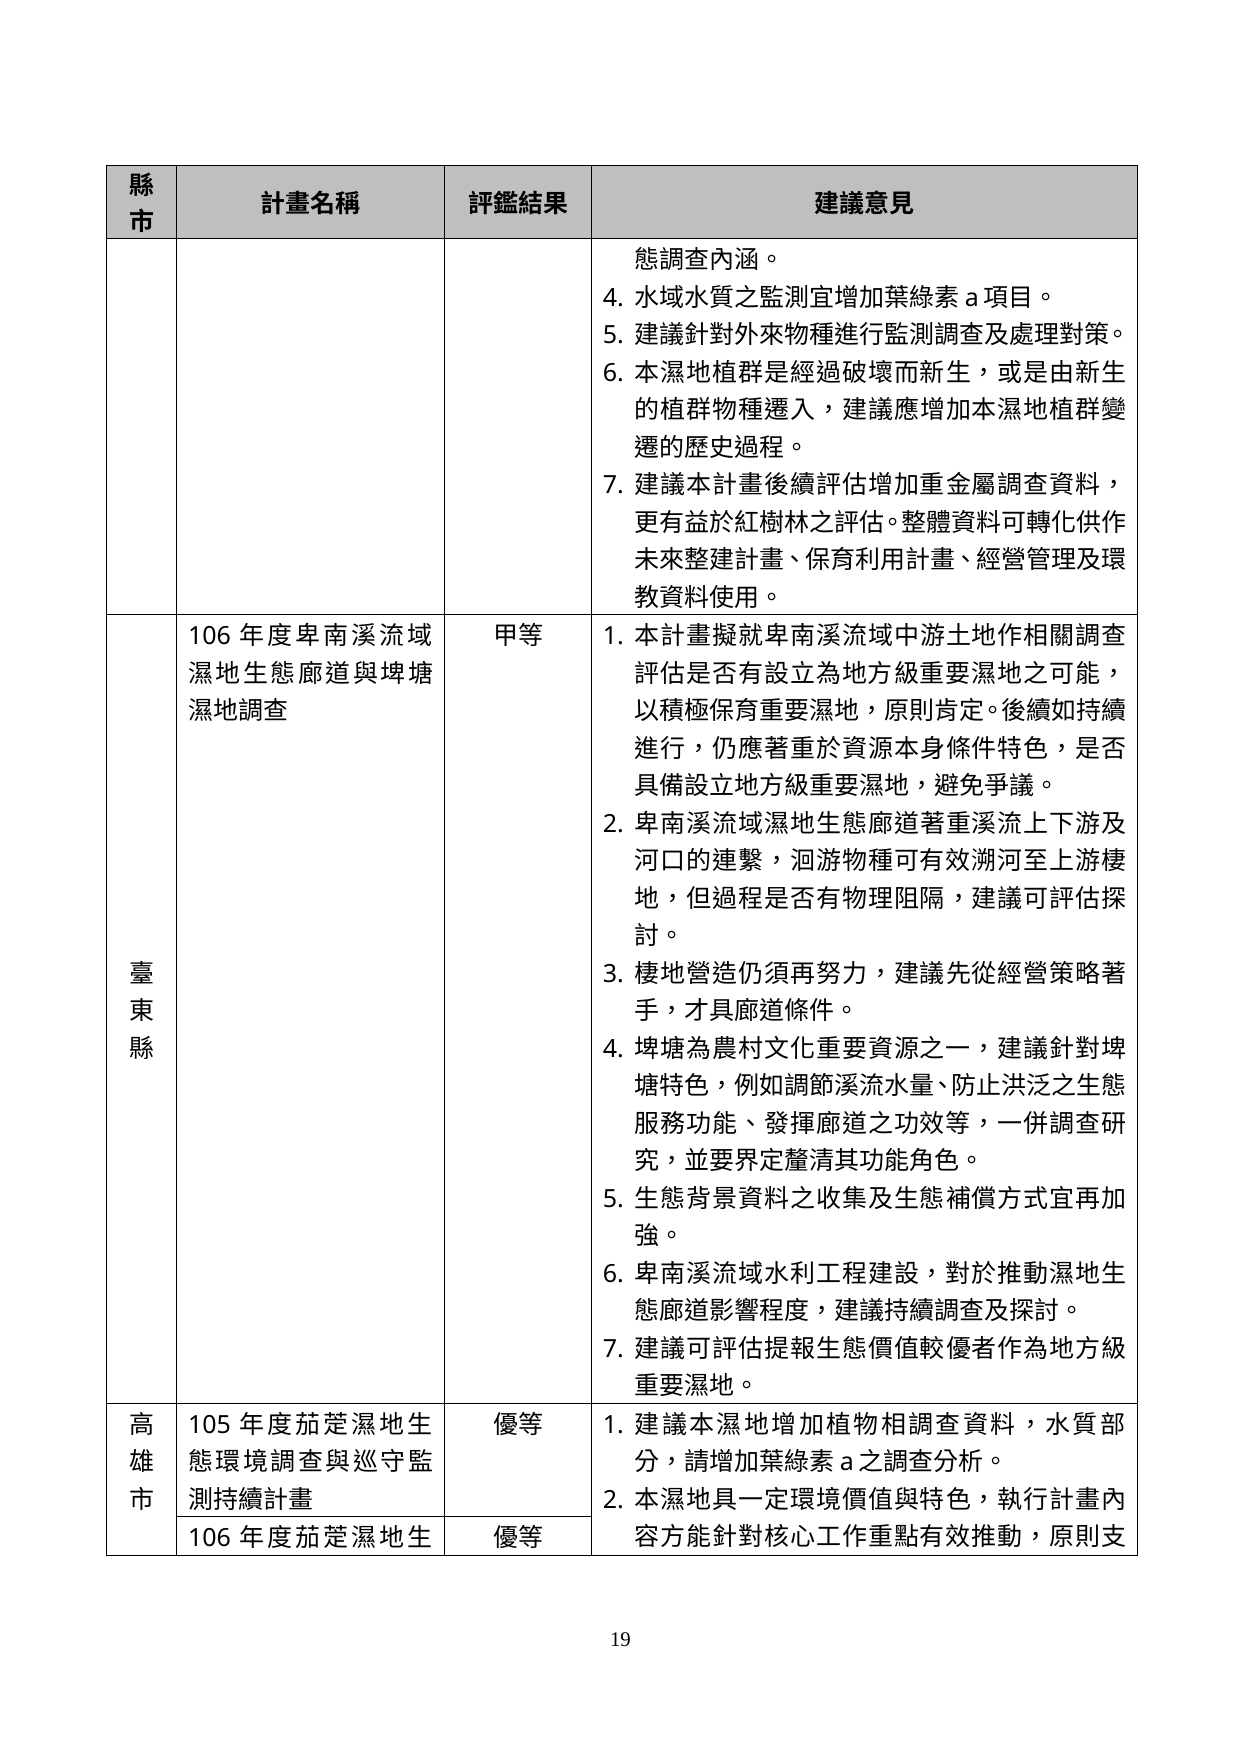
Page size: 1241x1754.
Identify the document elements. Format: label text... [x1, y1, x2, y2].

table_header 計畫名稱 [177, 166, 444, 238]
table_cell 106年度茄萣濕地生 [177, 1517, 444, 1555]
table_cell 優等 [445, 1404, 591, 1516]
table_cell [445, 239, 591, 614]
table_header 縣市 [107, 166, 176, 238]
table_cell 優等 [445, 1517, 591, 1555]
table_cell 105年度茄萣濕地生態環境調查與巡守監測持續計畫 [177, 1404, 444, 1516]
table_header 建議意見 [592, 166, 1137, 238]
table_cell [107, 239, 176, 614]
table_cell [177, 239, 444, 614]
table_cell 本計畫擬就卑南溪流域中游土地作相關調查評估是否有設立為地方級重要濕地之可能，以積極保育重要濕地，原則肯定。後續如持續進行，仍應著重於資源本身條件特色，是否具備設立地方級重要濕地，避免爭議。 卑南溪流域濕地生態廊道著重溪流上下游及河口的連繫，洄游物種可有效溯河至上游棲地，但過程是否有物理阻隔，建議可評估探討。 棲地營造仍須再努力，建議先從經營策略著手，才具廊道條件。 埤塘為農村文化重要資源之一，建議針對埤塘特色，例如調節溪流水量、防止洪泛之生態服務功能、發揮廊道之功效等，一併調查研究，並要界定釐清其功能角色。 生態背景資料之收集及生態補償方式宜再加強。 卑南溪流域水利工程建設，對於推動濕地生態廊道影響程度，建議持續調查及探討。 建議可評估提報生態價值較優者作為地方級重要濕地。 [592, 615, 1137, 1403]
table_cell 因應澎湖地理環境特殊性，針對當地抗鹽抗風的本土性動植物進行調查，有其必要性，建議可考量於後續計畫中納入。 建議對菜園濕地的環境條件再加強調查，例如濕地水源來源、海水或汙水流入濕地情形、原生物種及紅樹林（海茄苳）消長（動態調查）情形等。 本計畫在建立基礎調查、植群變遷等工作，並獲致一定成果，原則肯定。建議在後續年度納入魚貝類、軟體動物之調查，逐步建議完整生態調查內涵。 水域水質之監測宜增加葉綠素a項目。 建議針對外來物種進行監測調查及處理對策。 本濕地植群是經過破壞而新生，或是由新生的植群物種遷入，建議應增加本濕地植群變遷的歷史過程。 建議本計畫後續評估增加重金屬調查資料，更有益於紅樹林之評估。整體資料可轉化供作未來整建計畫、保育利用計畫、經營管理及環教資料使用。 [592, 239, 1137, 614]
table_cell 建議本濕地增加植物相調查資料，水質部分，請增加葉綠素a之調查分析。 本濕地具一定環境價值與特色，執行計畫內容方能針對核心工作重點有效推動，原則支持與肯定。 依調查成果顯示，本濕地魚類、底棲調查物種下降，建議持續監測並了解其原因。 黑面琵鷺數量請以月別及年度結果紀錄，可評估此候鳥在此濕地活動的動態。 105年度仍以生態環境調查，定點解說為主，並辦理生態候鳥季及成果座談會。建議對未來棲地經營管理及改善進行規劃與執行。 本案為延續性計畫，請逐步建立基礎數據資料庫，以做為未來棲地經營管理及改善規劃之參考。 [592, 1404, 1137, 1555]
table_cell 甲等 [445, 615, 591, 1403]
table_cell 高雄市 [107, 1404, 176, 1555]
table_cell 臺東縣 [107, 615, 176, 1403]
table_header 評鑑結果 [445, 166, 591, 238]
table_cell 106年度卑南溪流域濕地生態廊道與埤塘濕地調查 [177, 615, 444, 1403]
